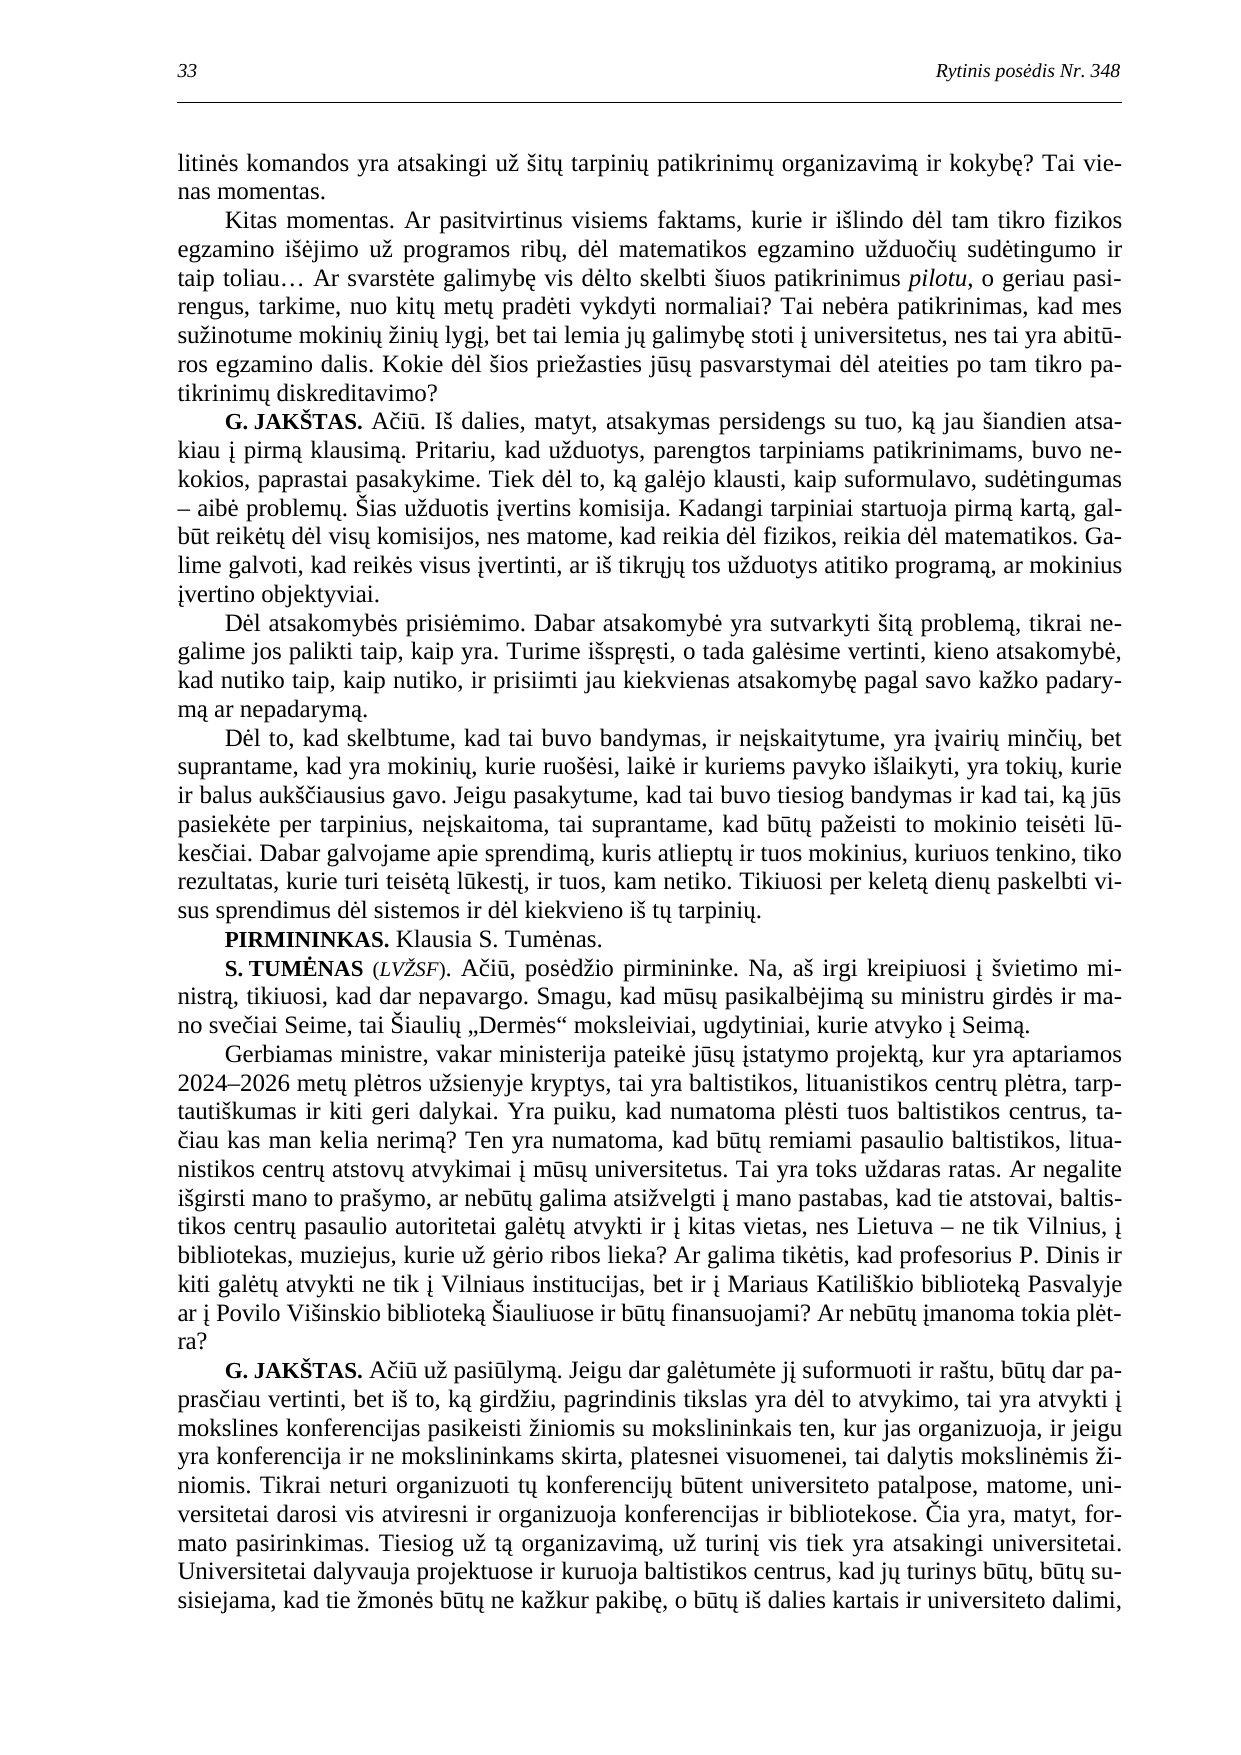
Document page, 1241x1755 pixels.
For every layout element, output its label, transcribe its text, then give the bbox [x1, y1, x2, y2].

text G. JAKŠTAS. Ačiū už pa­siū­ly­mą. Jei­gu dar ga­lė­tu­mė­te jį su­for­muo­ti ir raš­tu, bū­tų dar pa­pras­čiau ver­tin­ti, bet iš to, ką gir­džiu, pa­grin­di­nis tiks­las yra dėl to at­vy­ki­mo, tai yra at­vyk­ti į moks­li­nes kon­fe­ren­ci­jas pa­si­keis­ti ži­nio­mis su moks­li­nin­kais ten, kur jas or­ga­ni­zuo­ja, ir jei­gu yra kon­fe­ren­ci­ja ir ne moks­li­nin­kams skir­ta, pla­tes­nei vi­suo­me­nei, tai da­ly­tis moks­li­nė­mis ži­nio­mis. Tik­rai ne­tu­ri or­ga­ni­zuo­ti tų kon­fe­ren­ci­jų bū­tent uni­ver­si­te­to pa­tal­po­se, ma­to­me, uni­ver­si­te­tai da­ro­si vis at­vi­res­ni ir or­ga­ni­zuo­ja kon­fe­ren­ci­jas ir bib­lio­te­ko­se. Čia yra, ma­tyt, for­ma­to pa­si­rin­ki­mas. Tie­siog už tą or­ga­ni­za­vi­mą, už tu­ri­nį vis tiek yra at­sa­kin­gi uni­ver­si­te­tai. Uni­ver­si­te­tai da­ly­vau­ja pro­jek­tuo­se ir ku­ruo­ja bal­tis­ti­kos cen­trus, kad jų tu­ri­nys bū­tų, bū­tų su­si­sie­ja­ma, kad tie žmo­nės bū­tų ne kaž­kur pa­ki­bę, o bū­tų iš da­lies kar­tais ir uni­ver­si­te­to da­li­mi, [177, 1355, 1122, 1614]
text G. JAKŠTAS. Ačiū. Iš da­lies, ma­tyt, at­sa­ky­mas per­si­dengs su tuo, ką jau šian­dien at­sa­kiau į pir­mą klau­si­mą. Pri­ta­riu, kad už­duo­tys, pa­reng­tos tar­pi­niams pa­tik­ri­ni­mams, bu­vo ne­ko­kios, pa­pras­tai pa­sa­ky­ki­me. Tiek dėl to, ką ga­lė­jo klaus­ti, kaip su­for­mu­la­vo, su­dė­tin­gu­mas – ai­bė pro­ble­mų. Šias už­duo­tis įver­tins ko­mi­si­ja. Ka­dan­gi tar­pi­niai star­tuo­ja pir­mą kar­tą, gal­būt rei­kė­tų dėl vi­sų ko­mi­si­jos, nes ma­to­me, kad rei­kia dėl fi­zi­kos, rei­kia dėl ma­te­ma­ti­kos. Ga­li­me gal­vo­ti, kad rei­kės vi­sus įver­tin­ti, ar iš tik­rų­jų tos už­duo­tys ati­ti­ko pro­gra­mą, ar mo­ki­nius įver­ti­no ob­jek­ty­viai. [177, 406, 1122, 608]
text Ki­tas mo­men­tas. Ar pa­si­tvir­ti­nus vi­siems fak­tams, ku­rie ir iš­lin­do dėl tam tik­ro fi­zi­kos eg­za­mi­no iš­ėji­mo už pro­gra­mos ri­bų, dėl ma­te­ma­ti­kos eg­za­mi­no už­duo­čių su­dė­tin­gu­mo ir taip to­liau… Ar svars­tė­te ga­li­my­bę vis dėl­to skelb­ti šiuos pa­tik­ri­ni­mus pi­lo­tu, o ge­riau pa­si­ren­gus, tar­ki­me, nuo ki­tų me­tų pra­dė­ti vyk­dy­ti nor­ma­liai? Tai ne­bė­ra pa­tik­ri­ni­mas, kad mes su­ži­no­tu­me mo­ki­nių ži­nių ly­gį, bet tai le­mia jų ga­li­my­bę sto­ti į uni­ver­si­te­tus, nes tai yra abi­tū­ros eg­za­mi­no da­lis. Ko­kie dėl šios prie­žas­ties jū­sų pa­svars­ty­mai dėl at­ei­ties po tam tik­ro pa­tik­ri­ni­mų dis­kre­di­ta­vi­mo? [177, 205, 1122, 406]
text Dėl to, kad skelb­tu­me, kad tai bu­vo ban­dy­mas, ir ne­įskai­ty­tu­me, yra įvai­rių min­čių, bet su­pran­ta­me, kad yra mo­ki­nių, ku­rie ruo­šė­si, lai­kė ir ku­riems pa­vy­ko iš­lai­ky­ti, yra to­kių, ku­rie ir ba­lus aukš­čiau­sius ga­vo. Jei­gu pa­sa­ky­tu­me, kad tai bu­vo tie­siog ban­dy­mas ir kad tai, ką jūs pa­sie­kė­te per tar­pi­nius, ne­įskai­to­ma, tai su­pran­ta­me, kad bū­tų pa­žeis­ti to mo­ki­nio tei­sė­ti lū­kes­čiai. Da­bar gal­vo­ja­me apie spren­di­mą, ku­ris at­liep­tų ir tuos mo­ki­nius, ku­riuos ten­ki­no, ti­ko re­zul­ta­tas, ku­rie tu­ri tei­sė­tą lū­kes­tį, ir tuos, kam ne­ti­ko. Ti­kiuo­si per ke­le­tą die­nų pa­skelb­ti vi­sus spren­di­mus dėl sis­te­mos ir dėl kiek­vie­no iš tų tar­pi­nių. [177, 723, 1122, 924]
text PIRMININKAS. Klau­sia S. Tu­mė­nas. [177, 924, 1122, 953]
text li­ti­nės ko­man­dos yra at­sa­kin­gi už ši­tų tar­pi­nių pa­tik­ri­ni­mų or­ga­ni­za­vi­mą ir ko­ky­bę? Tai vie­nas mo­men­tas. [177, 148, 1122, 205]
text Dėl at­sa­ko­my­bės pri­si­ė­mi­mo. Da­bar at­sa­ko­my­bė yra su­tvar­ky­ti ši­tą pro­ble­mą, tik­rai ne­ga­li­me jos pa­lik­ti taip, kaip yra. Tu­ri­me iš­spręs­ti, o ta­da ga­lė­si­me ver­tin­ti, kie­no at­sa­ko­my­bė, kad nu­ti­ko taip, kaip nu­ti­ko, ir pri­si­im­ti jau kiek­vie­nas at­sa­ko­my­bę pa­gal sa­vo kaž­ko pa­da­ry­mą ar ne­pa­da­ry­mą. [177, 608, 1122, 723]
text Ger­bia­mas mi­nist­re, va­kar mi­nis­te­ri­ja pa­tei­kė jū­sų įsta­ty­mo pro­jek­tą, kur yra ap­ta­ria­mos 2024–2026 me­tų plėt­ros už­sie­ny­je kryp­tys, tai yra bal­tis­ti­kos, li­tu­a­nis­ti­kos cen­trų plėt­ra, tarp­tau­tiš­ku­mas ir ki­ti ge­ri da­ly­kai. Yra pui­ku, kad nu­ma­to­ma plės­ti tuos bal­tis­ti­kos cen­trus, ta­čiau kas man ke­lia ne­ri­mą? Ten yra nu­ma­to­ma, kad bū­tų re­mia­mi pa­sau­lio bal­tis­ti­kos, li­tu­a­nis­ti­kos cen­trų at­sto­vų at­vy­ki­mai į mū­sų uni­ver­si­te­tus. Tai yra toks už­da­ras ra­tas. Ar ne­ga­li­te iš­girs­ti ma­no to pra­šy­mo, ar ne­bū­tų ga­li­ma at­si­žvelg­ti į ma­no pa­sta­bas, kad tie at­sto­vai, bal­tis­ti­kos cen­trų pa­sau­lio au­to­ri­te­tai ga­lė­tų at­vyk­ti ir į ki­tas vie­tas, nes Lie­tu­va – ne tik Vil­nius, į bib­lio­te­kas, mu­zie­jus, ku­rie už gė­rio ri­bos lie­ka? Ar ga­li­ma ti­kė­tis, kad pro­fe­so­rius P. Di­nis ir ki­ti ga­lė­tų at­vyk­ti ne tik į Vil­niaus ins­ti­tu­ci­jas, bet ir į Ma­riaus Ka­ti­liš­kio bib­lio­te­ką Pa­sva­ly­je ar į Po­vi­lo Vi­šins­kio bib­lio­te­ką Šiau­liuo­se ir bū­tų fi­nan­suo­ja­mi? Ar ne­bū­tų įma­no­ma to­kia plėt­ra? [177, 1039, 1122, 1355]
text S. TUMĖNAS (LVŽSF). Ačiū, po­sė­džio pir­mi­nin­ke. Na, aš ir­gi krei­piuo­si į švie­ti­mo mi­nist­rą, ti­kiuo­si, kad dar ne­pa­var­go. Sma­gu, kad mū­sų pa­si­kal­bė­ji­mą su mi­nist­ru gir­dės ir ma­no sve­čiai Sei­me, tai Šiau­lių „Der­mės“ moks­lei­viai, ug­dy­ti­niai, ku­rie at­vy­ko į Sei­mą. [177, 953, 1122, 1039]
